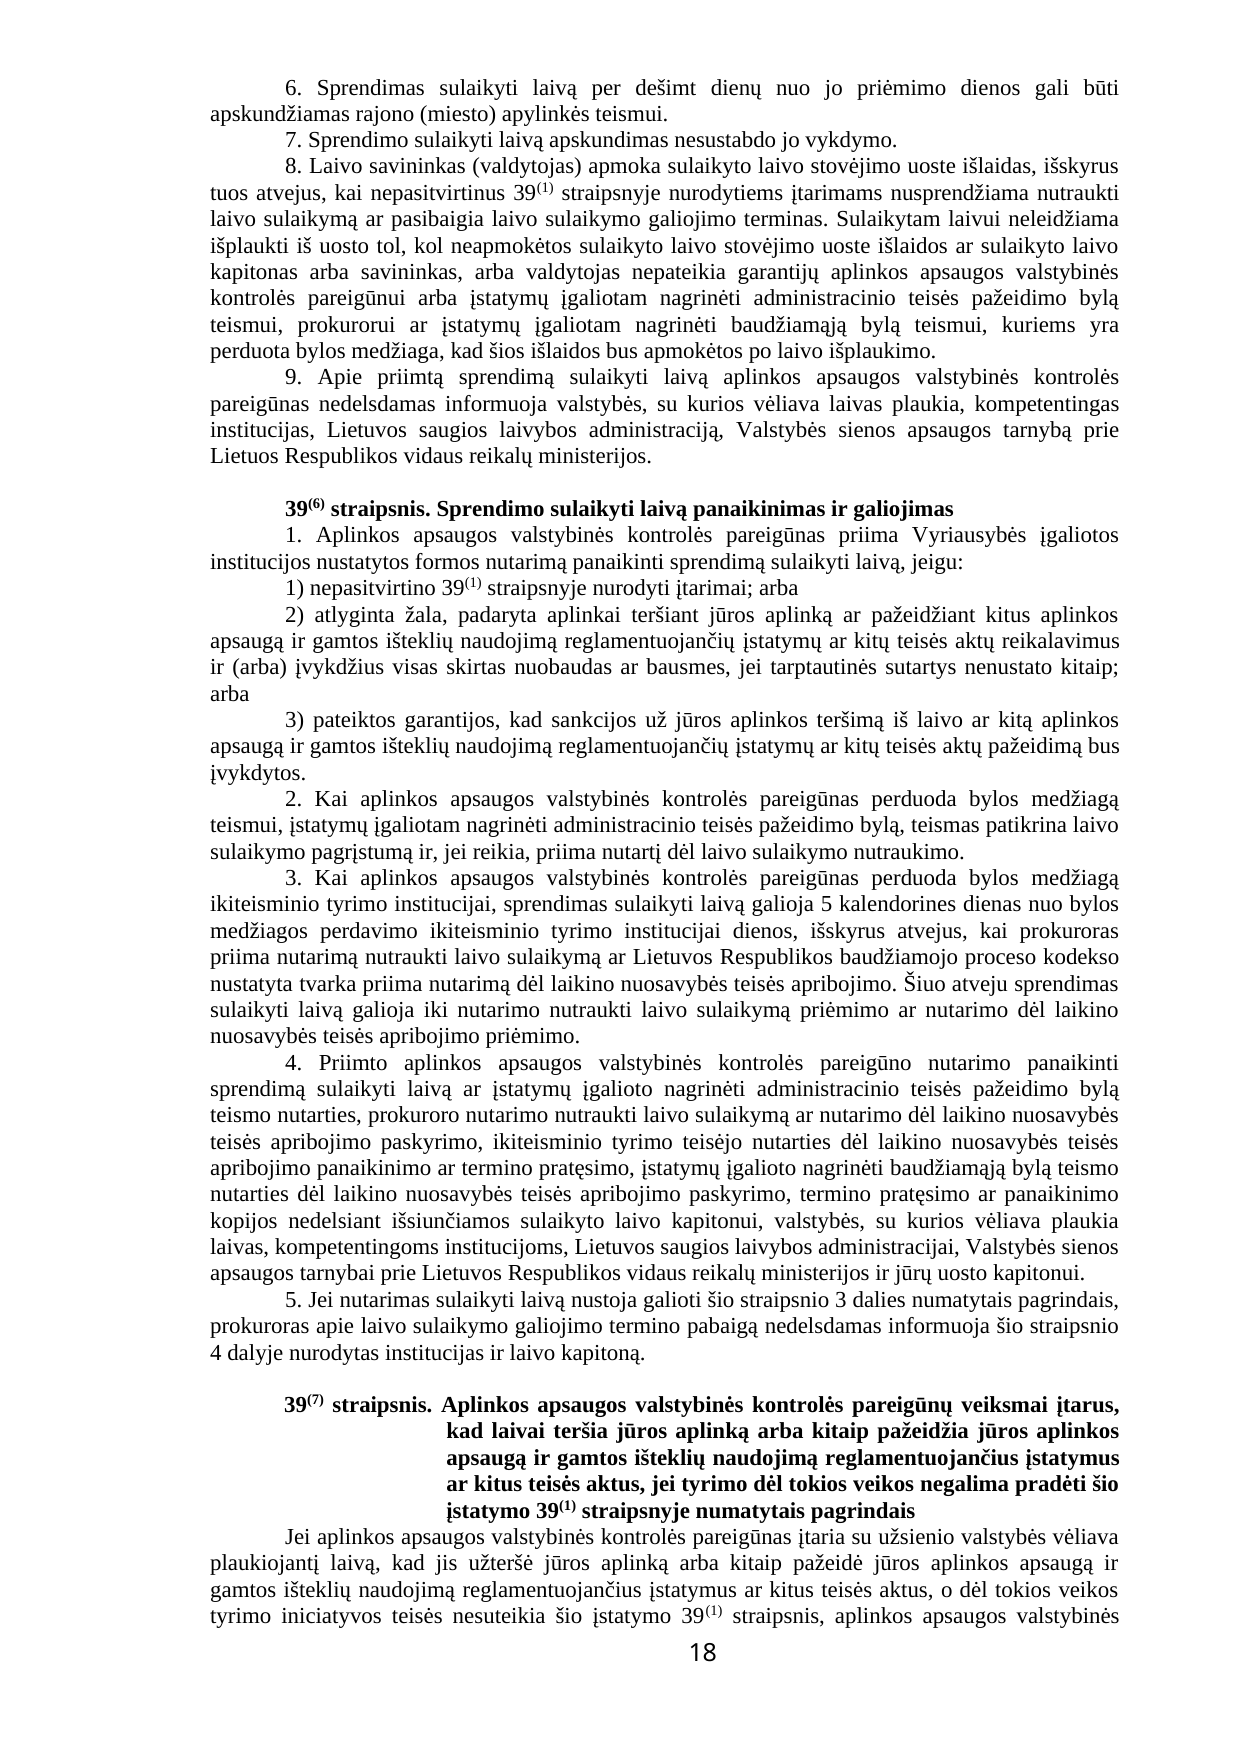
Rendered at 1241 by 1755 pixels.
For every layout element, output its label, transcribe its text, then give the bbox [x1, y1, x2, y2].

text 4. Priimto aplinkos apsaugos valstybinės kontrolės pareigūno nutarimo panaikinti sprendimą sulaikyti laivą ar įstatymų įgalioto nagrinėti administracinio teisės pažeidimo bylą teismo nutarties, prokuroro nutarimo nutraukti laivo sulaikymą ar nutarimo dėl laikino nuosavybės teisės apribojimo paskyrimo, ikiteisminio tyrimo teisėjo nutarties dėl laikino nuosavybės teisės apribojimo panaikinimo ar termino pratęsimo, įstatymų įgalioto nagrinėti baudžiamąją bylą teismo nutarties dėl laikino nuosavybės teisės apribojimo paskyrimo, termino pratęsimo ar panaikinimo kopijos nedelsiant išsiunčiamos sulaikyto laivo kapitonui, valstybės, su kurios vėliava plaukia laivas, kompetentingoms institucijoms, Lietuvos saugios laivybos administracijai, Valstybės sienos apsaugos tarnybai prie Lietuvos Respublikos vidaus reikalų ministerijos ir jūrų uosto kapitonui. [210, 1049, 1120, 1286]
text 2) atlyginta žala, padaryta aplinkai teršiant jūros aplinką ar pažeidžiant kitus aplinkos apsaugą ir gamtos išteklių naudojimą reglamentuojančių įstatymų ar kitų teisės aktų reikalavimus ir (arba) įvykdžius visas skirtas nuobaudas ar bausmes, jei tarptautinės sutartys nenustato kitaip; arba [210, 601, 1120, 706]
text 8. Laivo savininkas (valdytojas) apmoka sulaikyto laivo stovėjimo uoste išlaidas, išskyrus tuos atvejus, kai nepasitvirtinus 39(1) straipsnyje nurodytiems įtarimams nusprendžiama nutraukti laivo sulaikymą ar pasibaigia laivo sulaikymo galiojimo terminas. Sulaikytam laivui neleidžiama išplaukti iš uosto tol, kol neapmokėtos sulaikyto laivo stovėjimo uoste išlaidos ar sulaikyto laivo kapitonas arba savininkas, arba valdytojas nepateikia garantijų aplinkos apsaugos valstybinės kontrolės pareigūnui arba įstatymų įgaliotam nagrinėti administracinio teisės pažeidimo bylą teismui, prokurorui ar įstatymų įgaliotam nagrinėti baudžiamąją bylą teismui, kuriems yra perduota bylos medžiaga, kad šios išlaidos bus apmokėtos po laivo išplaukimo. [210, 153, 1120, 363]
text 39(6) straipsnis. Sprendimo sulaikyti laivą panaikinimas ir galiojimas [210, 495, 1120, 522]
text 5. Jei nutarimas sulaikyti laivą nustoja galioti šio straipsnio 3 dalies numatytais pagrindais, prokuroras apie laivo sulaikymo galiojimo termino pabaigą nedelsdamas informuoja šio straipsnio 4 dalyje nurodytas institucijas ir laivo kapitoną. [210, 1286, 1120, 1365]
text 9. Apie priimtą sprendimą sulaikyti laivą aplinkos apsaugos valstybinės kontrolės pareigūnas nedelsdamas informuoja valstybės, su kurios vėliava laivas plaukia, kompetentingas institucijas, Lietuvos saugios laivybos administraciją, Valstybės sienos apsaugos tarnybą prie Lietuos Respublikos vidaus reikalų ministerijos. [210, 363, 1120, 469]
text 2. Kai aplinkos apsaugos valstybinės kontrolės pareigūnas perduoda bylos medžiagą teismui, įstatymų įgaliotam nagrinėti administracinio teisės pažeidimo bylą, teismas patikrina laivo sulaikymo pagrįstumą ir, jei reikia, priima nutartį dėl laivo sulaikymo nutraukimo. [210, 785, 1120, 864]
text 6. Sprendimas sulaikyti laivą per dešimt dienų nuo jo priėmimo dienos gali būti apskundžiamas rajono (miesto) apylinkės teismui. [210, 73, 1120, 126]
text Jei aplinkos apsaugos valstybinės kontrolės pareigūnas įtaria su užsienio valstybės vėliava plaukiojantį laivą, kad jis užteršė jūros aplinką arba kitaip pažeidė jūros aplinkos apsaugą ir gamtos išteklių naudojimą reglamentuojančius įstatymus ar kitus teisės aktus, o dėl tokios veikos tyrimo iniciatyvos teisės nesuteikia šio įstatymo 39(1) straipsnis, aplinkos apsaugos valstybinės [210, 1523, 1120, 1628]
text 3) pateiktos garantijos, kad sankcijos už jūros aplinkos teršimą iš laivo ar kitą aplinkos apsaugą ir gamtos išteklių naudojimą reglamentuojančių įstatymų ar kitų teisės aktų pažeidimą bus įvykdytos. [210, 706, 1120, 785]
text 1. Aplinkos apsaugos valstybinės kontrolės pareigūnas priima Vyriausybės įgaliotos institucijos nustatytos formos nutarimą panaikinti sprendimą sulaikyti laivą, jeigu: [210, 522, 1120, 574]
text 3. Kai aplinkos apsaugos valstybinės kontrolės pareigūnas perduoda bylos medžiagą ikiteisminio tyrimo institucijai, sprendimas sulaikyti laivą galioja 5 kalendorines dienas nuo bylos medžiagos perdavimo ikiteisminio tyrimo institucijai dienos, išskyrus atvejus, kai prokuroras priima nutarimą nutraukti laivo sulaikymą ar Lietuvos Respublikos baudžiamojo proceso kodekso nustatyta tvarka priima nutarimą dėl laikino nuosavybės teisės apribojimo. Šiuo atveju sprendimas sulaikyti laivą galioja iki nutarimo nutraukti laivo sulaikymą priėmimo ar nutarimo dėl laikino nuosavybės teisės apribojimo priėmimo. [210, 864, 1120, 1049]
text 39(7) straipsnis. Aplinkos apsaugos valstybinės kontrolės pareigūnų veiksmai įtarus, kad laivai teršia jūros aplinką arba kitaip pažeidžia jūros aplinkos apsaugą ir gamtos išteklių naudojimą reglamentuojančius įstatymus ar kitus teisės aktus, jei tyrimo dėl tokios veikos negalima pradėti šio įstatymo 39(1) straipsnyje numatytais pagrindais [284, 1391, 1120, 1523]
text 1) nepasitvirtino 39(1) straipsnyje nurodyti įtarimai; arba [210, 574, 1120, 601]
text 7. Sprendimo sulaikyti laivą apskundimas nesustabdo jo vykdymo. [210, 126, 1120, 153]
